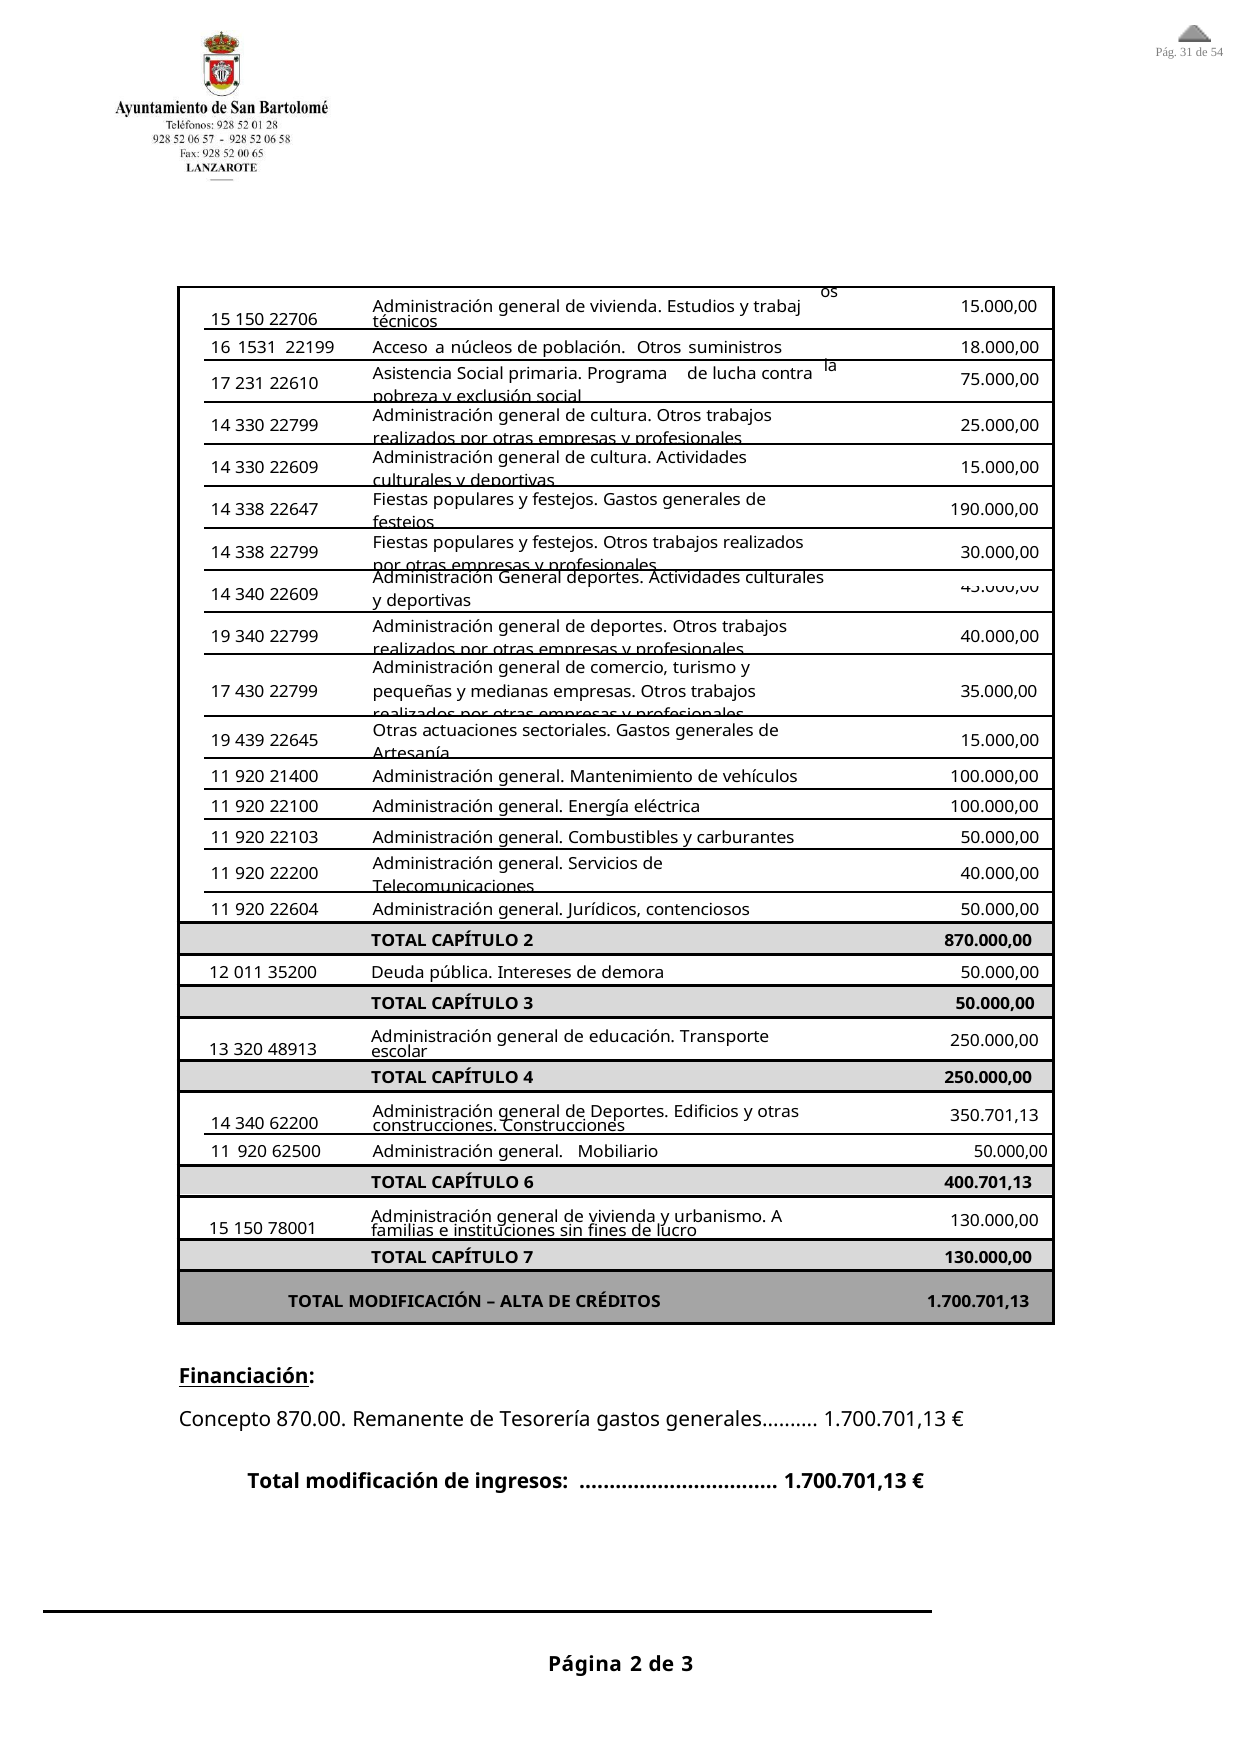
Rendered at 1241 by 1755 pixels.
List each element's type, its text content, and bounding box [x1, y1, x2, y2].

table_cell 40.000,00 [821, 850, 1052, 891]
table_cell Otras actuaciones sectoriales. Gastos generales de Artesanía [355, 717, 821, 757]
table_cell Asistencia Social primaria. Programa pobreza y exclusión social [355, 361, 685, 401]
table_cell 30.000,00 [821, 529, 1052, 569]
table_cell 11 920 22103 [204, 820, 355, 848]
table_cell 11 920 22604 [204, 893, 355, 921]
table_cell 18.000,00 [821, 330, 1052, 359]
table_cell Administración general. Mantenimiento de vehículos [355, 759, 821, 787]
table_cell TOTAL CAPÍTULO 2 [180, 924, 821, 953]
table_cell Mobiliario [575, 1135, 685, 1163]
table_cell TOTAL MODIFICACIÓN – ALTA DE CRÉDITOS [180, 1272, 821, 1322]
table_cell 100.000,00 [821, 790, 1052, 818]
table_cell 12 011 35200 Deuda pública. Intereses de demora [180, 956, 821, 984]
table_cell Administración general de comercio, turismo y pequeñas y medianas empresas. Otros trabajos realizados por otras empresas y profesionales [355, 655, 821, 715]
table_cell 19 439 22645 [204, 717, 355, 757]
table_cell a [432, 330, 448, 359]
text Financiación: [178, 1362, 1097, 1390]
table_cell 130.000,00 [821, 1198, 1052, 1238]
table_cell 50.000,00 [685, 1135, 1052, 1163]
table_cell 190.000,00 [821, 487, 1052, 527]
table_cell 35.000,00 [821, 655, 1052, 715]
table_cell 50.000,00 [821, 987, 1052, 1016]
table_cell 15 150 78001 Administración general de vivienda y urbanismo. A familias e instituciones sin fines de lucro [180, 1198, 821, 1238]
table_cell Administración general. [355, 1135, 575, 1163]
picture [113, 30, 331, 182]
table_cell 130.000,00 [821, 1241, 1052, 1269]
table_cell Administración general. Energía eléctrica [355, 790, 821, 818]
picture [1177, 25, 1211, 42]
table_cell Administración general de deportes. Otros trabajos realizados por otras empresas y profesionales [355, 613, 821, 653]
table_cell TOTAL CAPÍTULO 3 [180, 987, 821, 1016]
table_cell Administración general de cultura. Actividades culturales y deportivas [355, 445, 821, 484]
table_cell 11 [204, 1135, 235, 1163]
table_cell Fiestas populares y festejos. Otros trabajos realizados por otras empresas y profesionales [355, 529, 821, 569]
table_cell 11 920 22100 [204, 790, 355, 818]
table_cell 50.000,00 [821, 893, 1052, 921]
table_cell 14 330 22799 [204, 403, 355, 443]
table_cell TOTAL CAPÍTULO 6 [180, 1167, 821, 1194]
table_cell 50.000,00 [821, 820, 1052, 848]
text Concepto 870.00. Remanente de Tesorería gastos generales.......... 1.700.701,13 € [178, 1404, 1097, 1432]
table_cell 1.700.701,13 [821, 1272, 1052, 1322]
table_cell 350.701,13 [821, 1093, 1052, 1132]
table_cell 22199 [282, 330, 355, 359]
table_cell 19 340 22799 [204, 613, 355, 653]
table_cell TOTAL CAPÍTULO 7 [180, 1241, 821, 1269]
table_cell 920 62500 [235, 1135, 355, 1163]
table_cell TOTAL CAPÍTULO 4 [180, 1062, 821, 1090]
table_cell Fiestas populares y festejos. Gastos generales de festejos [355, 487, 821, 527]
table_cell 14 340 62200 Administración general de Deportes. Edificios y otras construcciones. Construcciones [204, 1093, 821, 1132]
table_cell suministros [685, 330, 821, 359]
table_cell 400.701,13 [821, 1167, 1052, 1194]
table_cell Administración general. Jurídicos, contenciosos [355, 893, 821, 921]
table_cell 16 [204, 330, 235, 359]
table_cell 25.000,00 [821, 403, 1052, 443]
table_cell 11 920 22200 [204, 850, 355, 891]
table_cell Administración General deportes. Actividades culturales y deportivas 45.000,00 [355, 571, 1052, 611]
text Página 2 de 3 [42, 1649, 1199, 1678]
table_cell 17 231 22610 [204, 361, 355, 401]
table_cell 250.000,00 [821, 1062, 1052, 1090]
table_cell 13 320 48913 Administración general de educación. Transporte escolar [180, 1019, 821, 1058]
table_cell 14 338 22647 [204, 487, 355, 527]
table_cell 100.000,00 [821, 759, 1052, 787]
table_cell Administración general de cultura. Otros trabajos realizados por otras empresas y profesionales [355, 403, 821, 443]
table_header os 15.000,00 [821, 288, 1052, 328]
table_cell 15.000,00 [821, 717, 1052, 757]
table_cell 1531 [235, 330, 282, 359]
table_cell 11 920 21400 [204, 759, 355, 787]
table_cell Administración general. Combustibles y carburantes [355, 820, 821, 848]
table_cell [180, 1093, 204, 1163]
table_cell 40.000,00 [821, 613, 1052, 653]
table_cell de lucha contra [685, 361, 821, 401]
table_cell 14 330 22609 [204, 445, 355, 484]
table_cell 14 340 22609 [204, 571, 355, 611]
text Total modificación de ingresos: ................................. 1.700.701,13 € [247, 1466, 1097, 1495]
table_cell 250.000,00 [821, 1019, 1052, 1058]
table_cell 50.000,00 [821, 956, 1052, 984]
table_cell Administración general. Servicios de Telecomunicaciones [355, 850, 821, 891]
table_cell Otros [634, 330, 685, 359]
table_header [180, 288, 204, 921]
table_cell 17 430 22799 [204, 655, 355, 715]
table_cell 870.000,00 [821, 924, 1052, 953]
table_cell núcleos de población. [448, 330, 634, 359]
table_cell 14 338 22799 [204, 529, 355, 569]
table_header 15 150 22706 Administración general de vivienda. Estudios y trabaj técnicos [204, 288, 821, 328]
table_cell la 75.000,00 [821, 361, 1052, 401]
table_cell 15.000,00 [821, 445, 1052, 484]
table_cell Acceso [355, 330, 432, 359]
